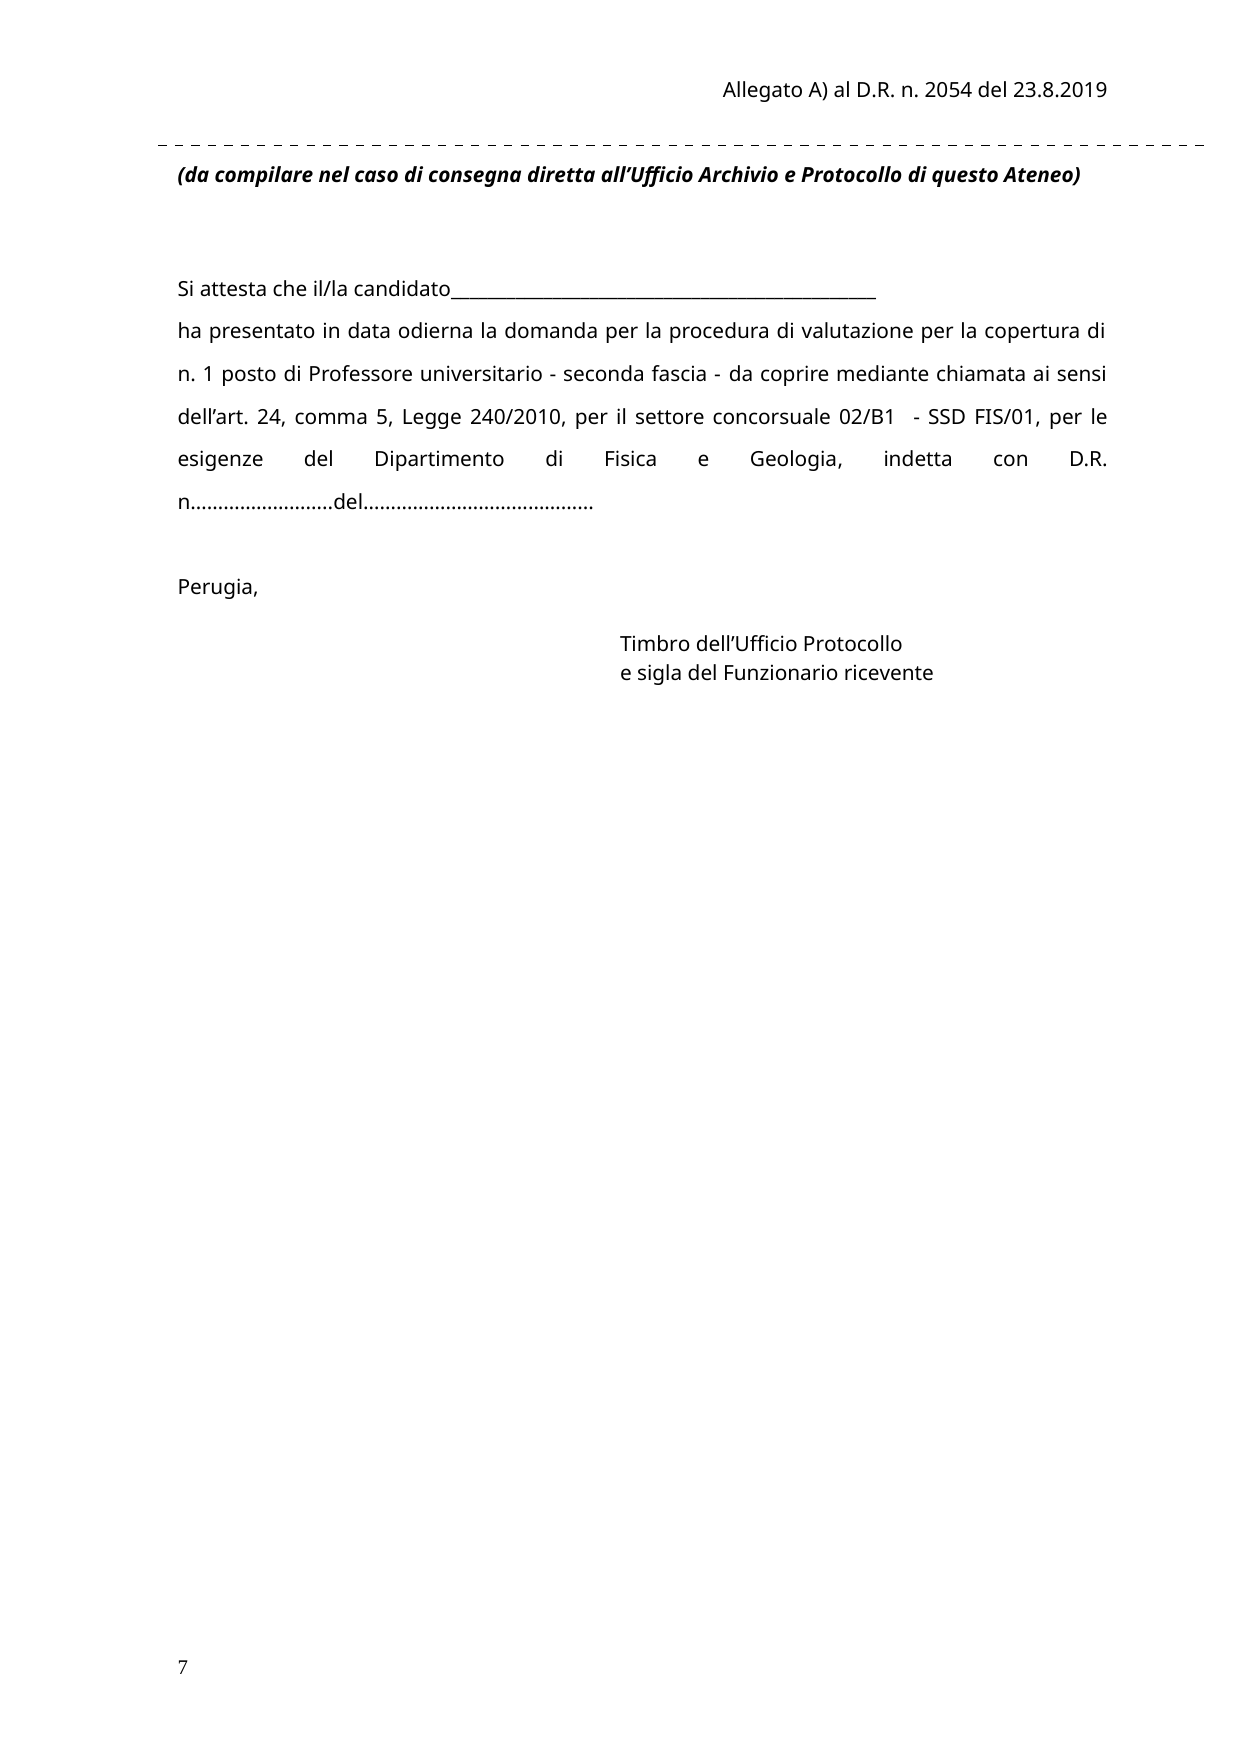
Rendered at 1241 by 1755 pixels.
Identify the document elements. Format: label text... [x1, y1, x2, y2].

text (da compilare nel caso di consegna diretta all’Ufficio Archivio e Protocollo di questo Ateneo) [177, 160, 1107, 189]
text Perugia, [177, 572, 1107, 601]
text ha presentato in data odierna la domanda per la procedura di valutazione per la copertura di n. 1 posto di Professore universitario - seconda fascia - da coprire mediante chiamata ai sensi dell’art. 24, comma 5, Legge 240/2010, per il settore concorsuale 02/B1 - SSD FIS/01, per le esigenze del Dipartimento di Fisica e Geologia, indetta con D.R. n……………………..del…………………………………... [177, 317, 1107, 516]
text Si attesta che il/la candidato______________________________________________ [177, 274, 1107, 302]
text Timbro dell’Ufficio Protocollo [177, 629, 1107, 658]
text e sigla del Funzionario ricevente [177, 658, 1107, 686]
